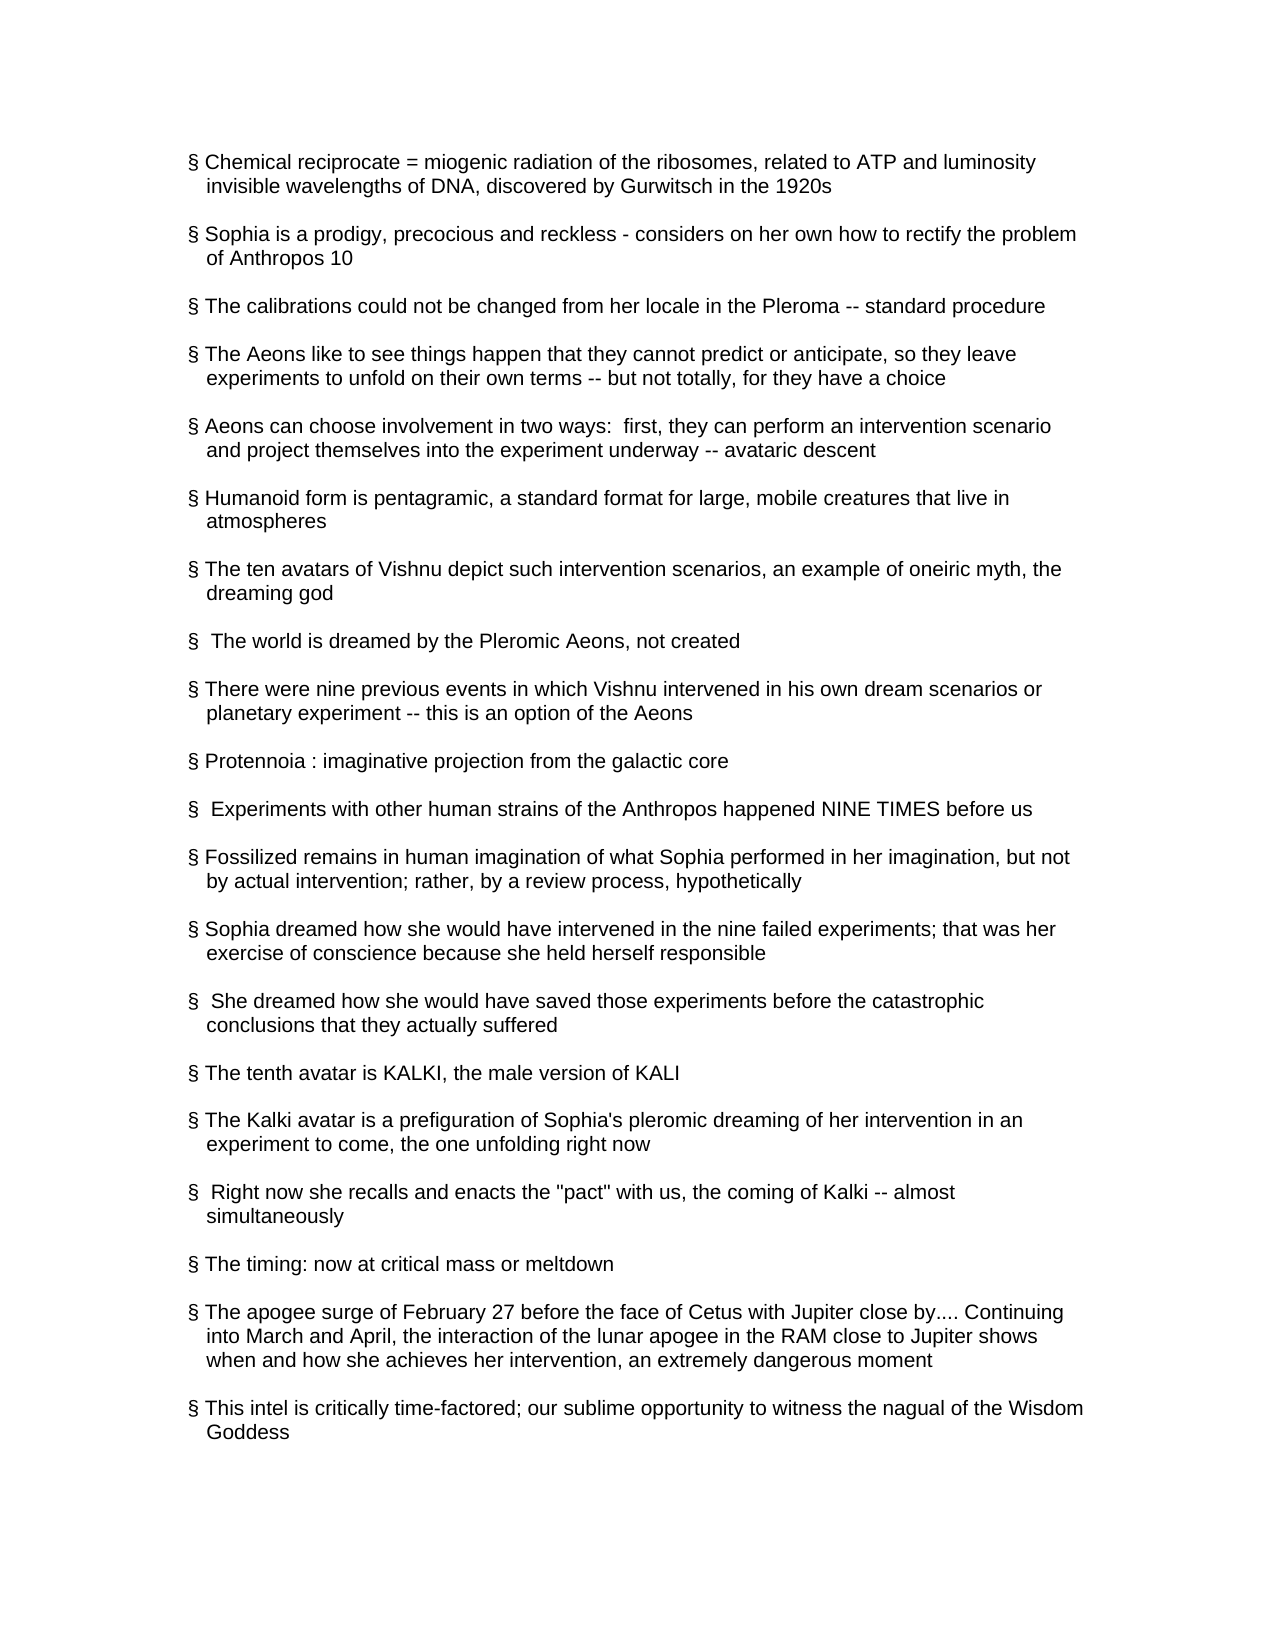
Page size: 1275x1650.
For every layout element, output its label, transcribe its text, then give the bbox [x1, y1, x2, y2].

text § Chemical reciprocate = miogenic radiation of the ribosomes, related to ATP and luminosity invisible wavelengths of DNA, discovered by Gurwitsch in the 1920s [187, 150, 1087, 198]
text § Humanoid form is pentagramic, a standard format for large, mobile creatures that live in atmospheres [187, 485, 1087, 533]
text § Right now she recalls and enacts the "pact" with us, the coming of Kalki -- almost simultaneously [187, 1180, 1087, 1228]
text § Aeons can choose involvement in two ways: first, they can perform an intervention scenario and project themselves into the experiment underway -- avataric descent [187, 413, 1087, 461]
text § The tenth avatar is KALKI, the male version of KALI [187, 1060, 1087, 1084]
text § The Kalki avatar is a prefiguration of Sophia's pleromic dreaming of her intervention in an experiment to come, the one unfolding right now [187, 1108, 1087, 1156]
text § This intel is critically time-factored; our sublime opportunity to witness the nagual of the Wisdom Goddess [187, 1396, 1087, 1444]
text § The Aeons like to see things happen that they cannot predict or anticipate, so they leave experiments to unfold on their own terms -- but not totally, for they have a choice [187, 342, 1087, 389]
text § Fossilized remains in human imagination of what Sophia performed in her imagination, but not by actual intervention; rather, by a review process, hypothetically [187, 845, 1087, 893]
text § There were nine previous events in which Vishnu intervened in his own dream scenarios or planetary experiment -- this is an option of the Aeons [187, 677, 1087, 725]
text § The calibrations could not be changed from her locale in the Pleroma -- standard procedure [187, 294, 1087, 318]
text § Experiments with other human strains of the Anthropos happened NINE TIMES before us [187, 797, 1087, 821]
text § The apogee surge of February 27 before the face of Cetus with Jupiter close by.... Continuing into March and April, the interaction of the lunar apogee in the RAM close to Jupiter shows when and how she achieves her intervention, an extremely dangerous moment [187, 1300, 1087, 1372]
text § Sophia is a prodigy, precocious and reckless - considers on her own how to rectify the problem of Anthropos 10 [187, 222, 1087, 270]
text § Protennoia : imaginative projection from the galactic core [187, 749, 1087, 773]
text § The world is dreamed by the Pleromic Aeons, not created [187, 629, 1087, 653]
text § Sophia dreamed how she would have intervened in the nine failed experiments; that was her exercise of conscience because she held herself responsible [187, 917, 1087, 964]
text § The ten avatars of Vishnu depict such intervention scenarios, an example of oneiric myth, the dreaming god [187, 557, 1087, 605]
text § She dreamed how she would have saved those experiments before the catastrophic conclusions that they actually suffered [187, 988, 1087, 1036]
text § The timing: now at critical mass or meltdown [187, 1252, 1087, 1276]
